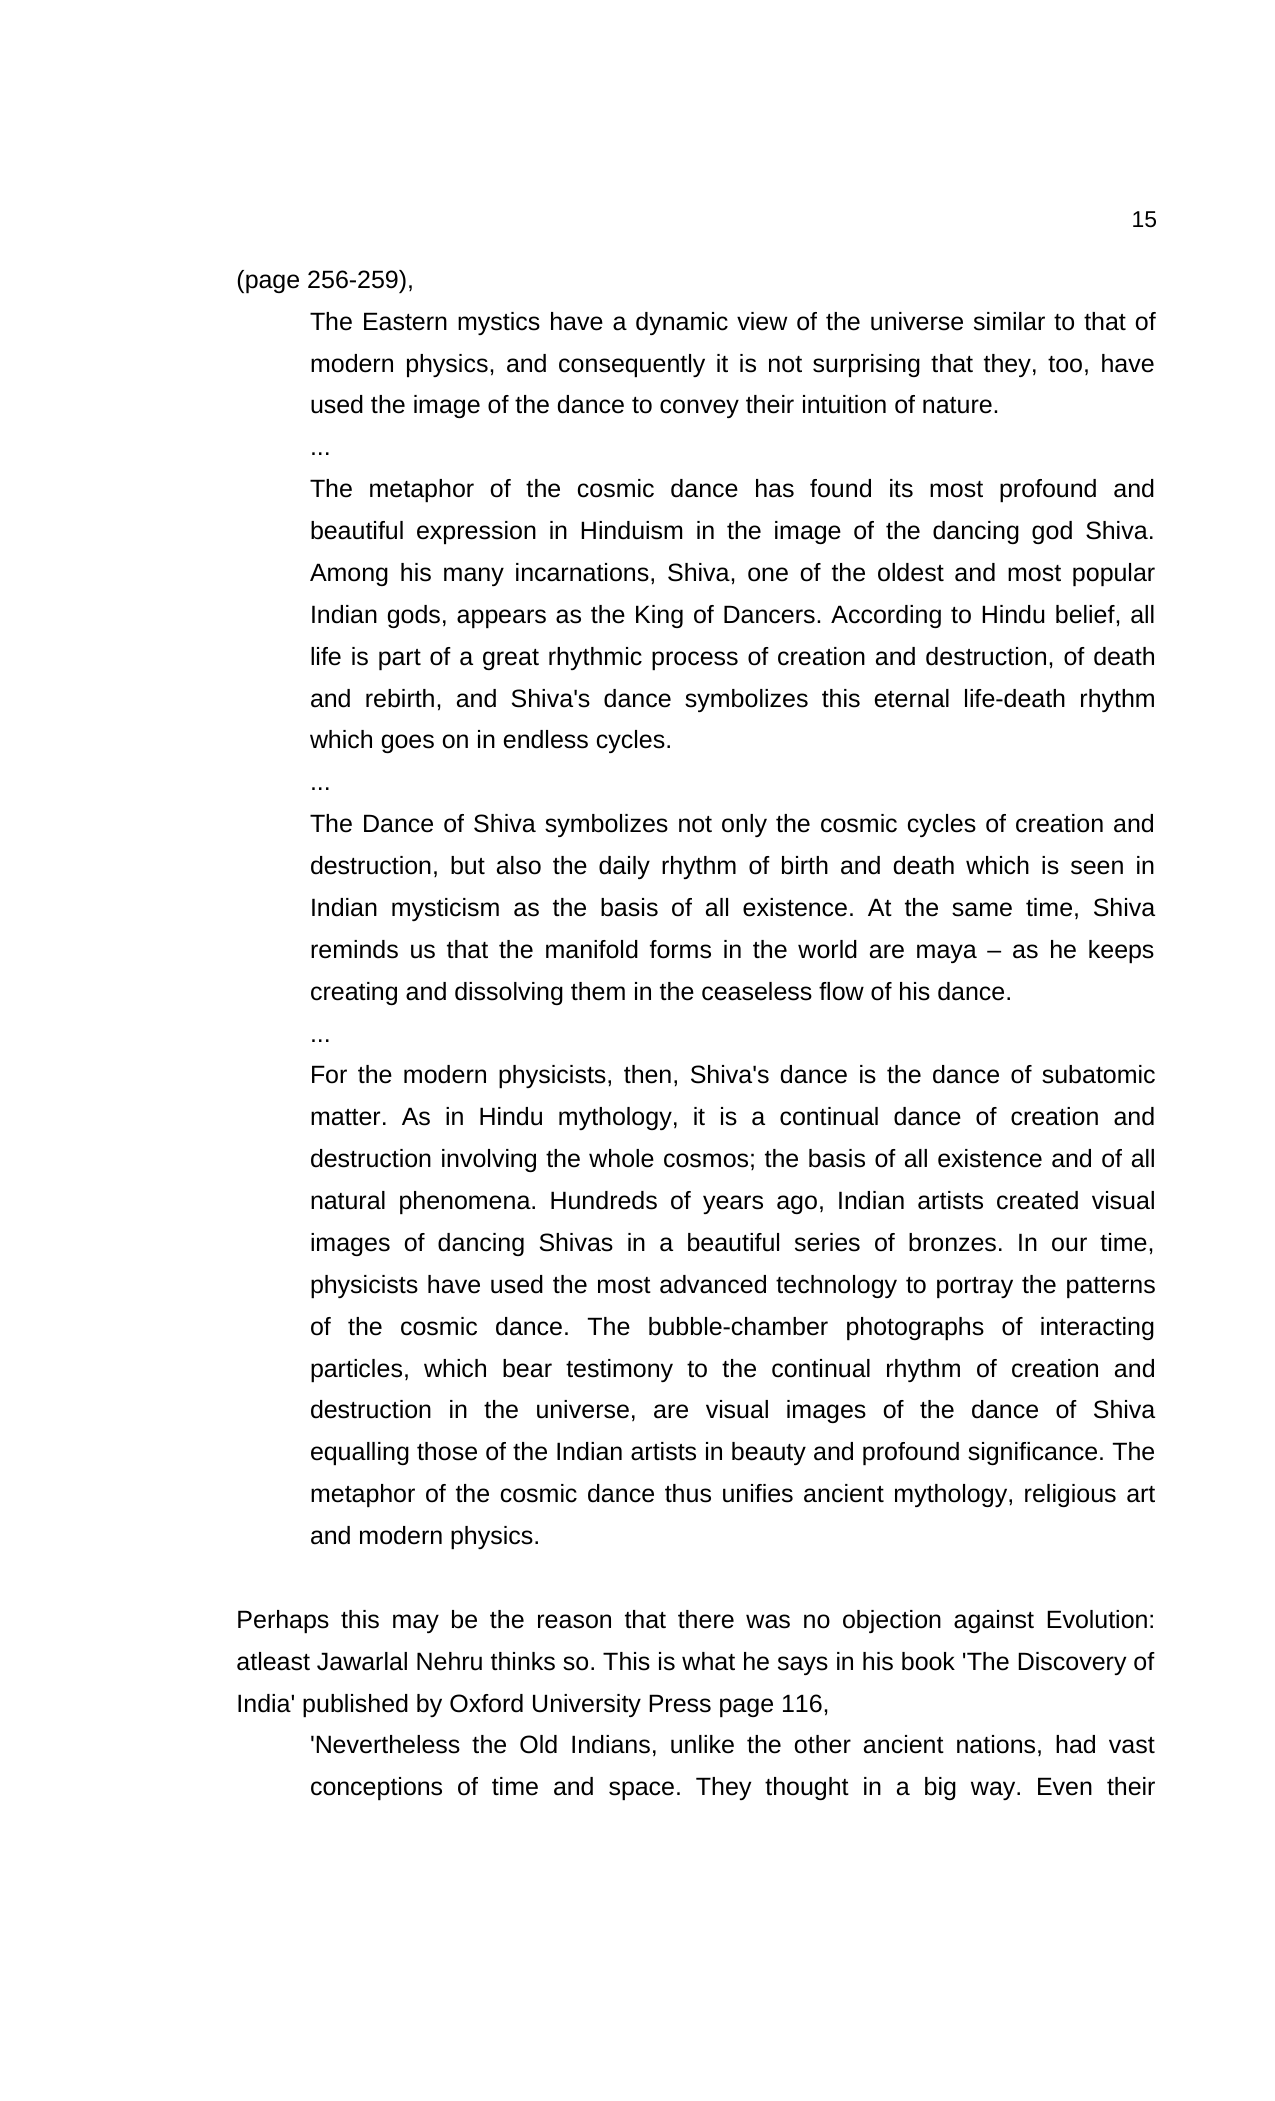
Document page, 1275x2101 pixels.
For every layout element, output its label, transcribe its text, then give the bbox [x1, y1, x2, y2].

text The Dance of Shiva symbolizes not only the cosmic cycles of creation and destruction, but also the daily rhythm of birth and death which is seen in Indian mysticism as the basis of all existence. At the same time, Shiva reminds us that the manifold forms in the world are maya – as he keeps creating and dissolving them in the ceaseless flow of his dance. [310, 810, 1157, 1005]
text Perhaps this may be the reason that there was no objection against Evolution: atleast Jawarlal Nehru thinks so. This is what he says in his book 'The Discovery of India' published by Oxford University Press page 116, [236, 1606, 1157, 1717]
text ... [310, 433, 1157, 461]
text The Eastern mystics have a dynamic view of the universe similar to that of modern physics, and consequently it is not surprising that they, too, have used the image of the dance to convey their intuition of nature. [310, 307, 1157, 419]
text ... [310, 768, 1157, 796]
text (page 256-259), [236, 266, 1157, 293]
text The metaphor of the cosmic dance has found its most profound and beautiful expression in Hinduism in the image of the dancing god Shiva. Among his many incarnations, Shiva, one of the oldest and most popular Indian gods, appears as the King of Dancers. According to Hindu belief, all life is part of a great rhythmic process of creation and destruction, of death and rebirth, and Shiva's dance symbolizes this eternal life-death rhythm which goes on in endless cycles. [310, 475, 1157, 754]
text ... [310, 1019, 1157, 1047]
text For the modern physicists, then, Shiva's dance is the dance of subatomic matter. As in Hindu mythology, it is a continual dance of creation and destruction involving the whole cosmos; the basis of all existence and of all natural phenomena. Hundreds of years ago, Indian artists created visual images of dancing Shivas in a beautiful series of bronzes. In our time, physicists have used the most advanced technology to portray the patterns of the cosmic dance. The bubble-chamber photographs of interacting particles, which bear testimony to the continual rhythm of creation and destruction in the universe, are visual images of the dance of Shiva equalling those of the Indian artists in beauty and profound significance. The metaphor of the cosmic dance thus unifies ancient mythology, religious art and modern physics. [310, 1061, 1157, 1550]
text 'Nevertheless the Old Indians, unlike the other ancient nations, had vast conceptions of time and space. They thought in a big way. Even their [310, 1731, 1157, 1801]
